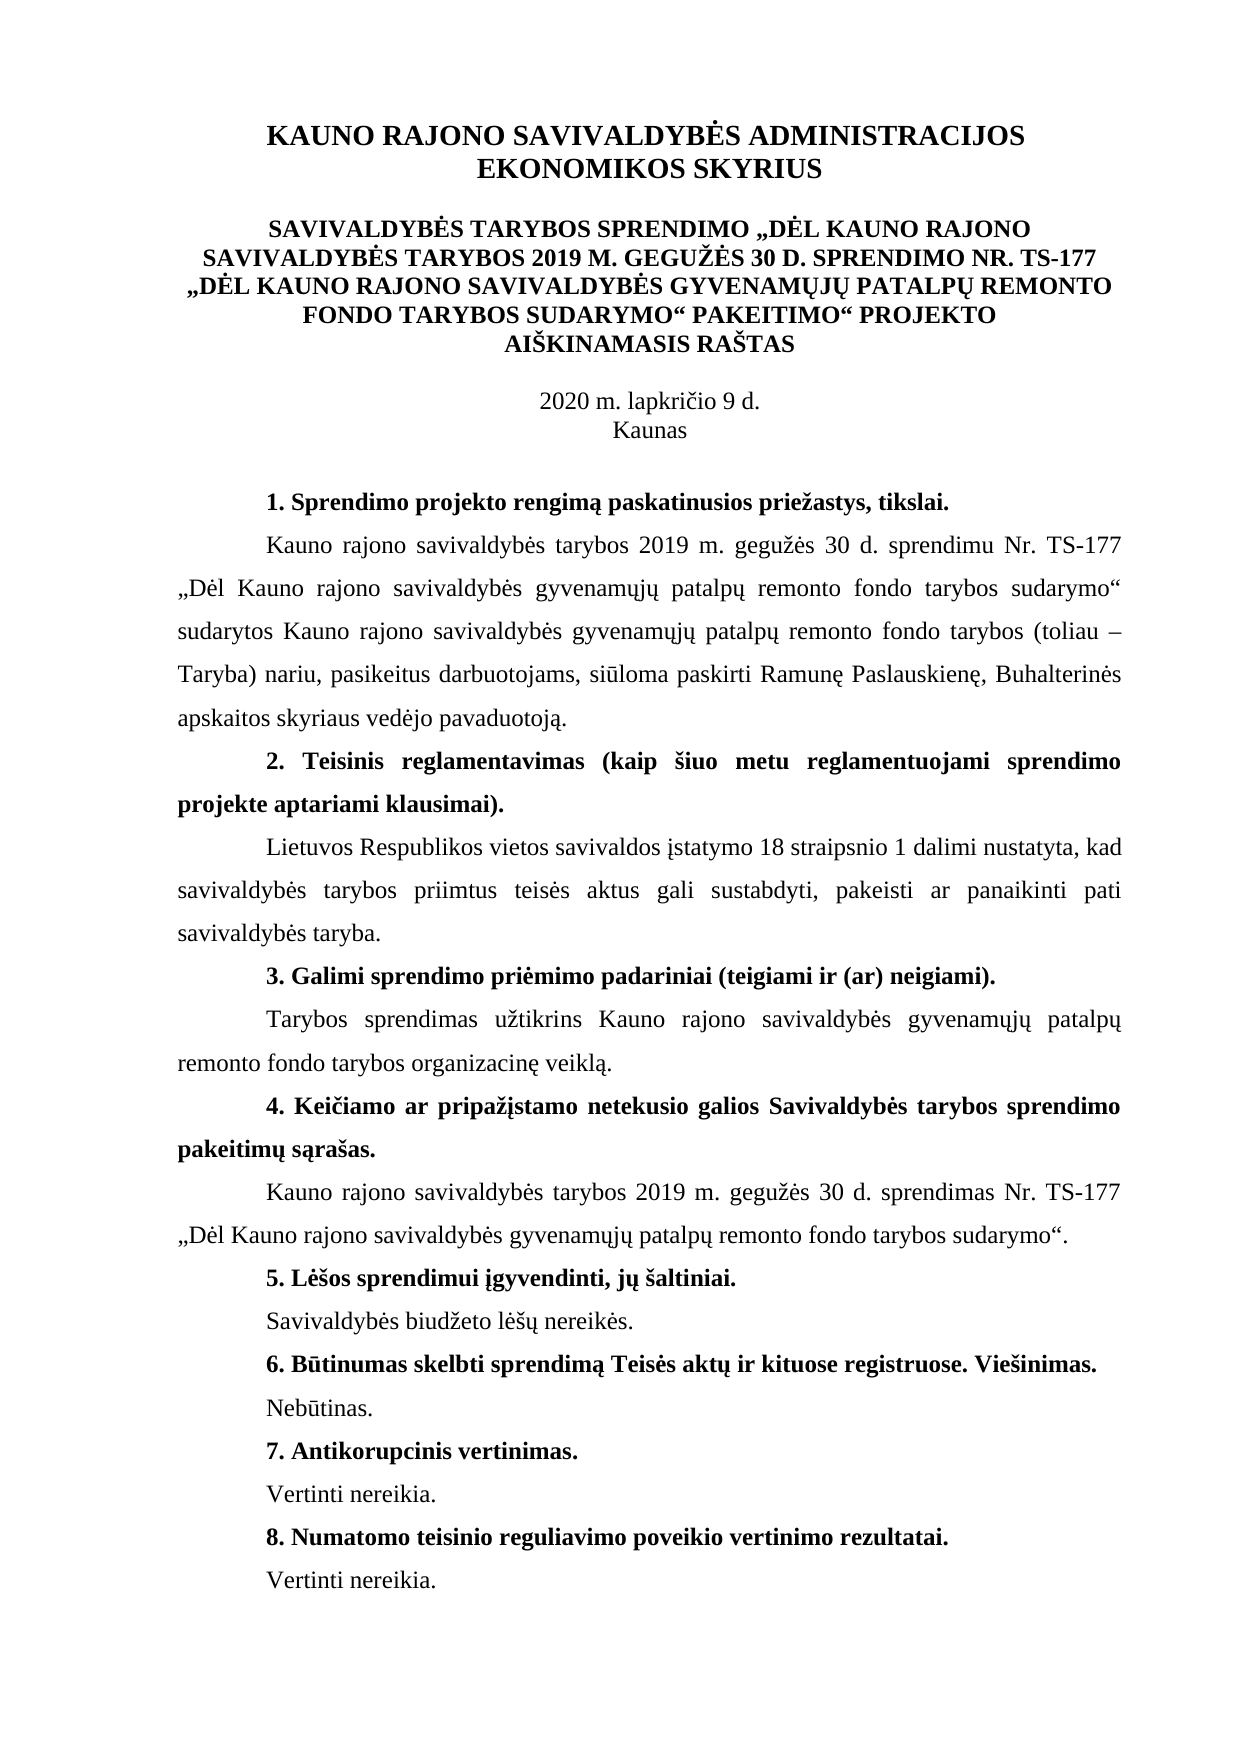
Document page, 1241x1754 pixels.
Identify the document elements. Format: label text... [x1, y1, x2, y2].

text 8. Numatomo teisinio reguliavimo poveikio vertinimo rezultatai. [177, 1522, 1122, 1551]
text Kauno rajono savivaldybės tarybos 2019 m. gegužės 30 d. sprendimu Nr. TS-177 „Dėl Kauno rajono savivaldybės gyvenamųjų patalpų remonto fondo tarybos sudarymo“ sudarytos Kauno rajono savivaldybės gyvenamųjų patalpų remonto fondo tarybos (toliau – Taryba) nariu, pasikeitus darbuotojams, siūloma paskirti Ramunę Paslauskienę, Buhalterinės apskaitos skyriaus vedėjo pavaduotoją. [177, 530, 1122, 731]
text 6. Būtinumas skelbti sprendimą Teisės aktų ir kituose registruose. Viešinimas. [177, 1349, 1122, 1378]
text Tarybos sprendimas užtikrins Kauno rajono savivaldybės gyvenamųjų patalpų remonto fondo tarybos organizacinę veiklą. [177, 1004, 1122, 1076]
text Savivaldybės biudžeto lėšų nereikės. [177, 1306, 1122, 1335]
text AIŠKINAMASIS RAŠTAS [177, 329, 1122, 358]
text 7. Antikorupcinis vertinimas. [177, 1436, 1122, 1464]
text 2. Teisinis reglamentavimas (kaip šiuo metu reglamentuojami sprendimo projekte aptariami klausimai). [177, 746, 1122, 818]
text SAVIVALDYBĖS TARYBOS SPRENDIMO „DĖL KAUNO RAJONO SAVIVALDYBĖS TARYBOS 2019 M. GEGUŽĖS 30 D. SPRENDIMO NR. TS-177 „DĖL KAUNO RAJONO SAVIVALDYBĖS GYVENAMŲJŲ PATALPŲ REMONTO FONDO TARYBOS SUDARYMO“ PAKEITIMO“ PROJEKTO [177, 214, 1122, 329]
text 4. Keičiamo ar pripažįstamo netekusio galios Savivaldybės tarybos sprendimo pakeitimų sąrašas. [177, 1091, 1122, 1163]
text 1. Sprendimo projekto rengimą paskatinusios priežastys, tikslai. [177, 487, 1122, 516]
text 5. Lėšos sprendimui įgyvendinti, jų šaltiniai. [177, 1263, 1122, 1292]
text Kauno rajono savivaldybės tarybos 2019 m. gegužės 30 d. sprendimas Nr. TS-177 „Dėl Kauno rajono savivaldybės gyvenamųjų patalpų remonto fondo tarybos sudarymo“. [177, 1177, 1122, 1249]
text Lietuvos Respublikos vietos savivaldos įstatymo 18 straipsnio 1 dalimi nustatyta, kad savivaldybės tarybos priimtus teisės aktus gali sustabdyti, pakeisti ar panaikinti pati savivaldybės taryba. [177, 832, 1122, 947]
text EKONOMIKOS SKYRIUS [177, 152, 1122, 185]
text Vertinti nereikia. [177, 1479, 1122, 1508]
text KAUNO RAJONO SAVIVALDYBĖS ADMINISTRACIJOS [177, 118, 1122, 152]
text Kaunas [177, 415, 1122, 444]
text 3. Galimi sprendimo priėmimo padariniai (teigiami ir (ar) neigiami). [177, 961, 1122, 990]
text 2020 m. lapkričio 9 d. [177, 386, 1122, 415]
text Nebūtinas. [177, 1393, 1122, 1421]
text Vertinti nereikia. [177, 1565, 1122, 1594]
